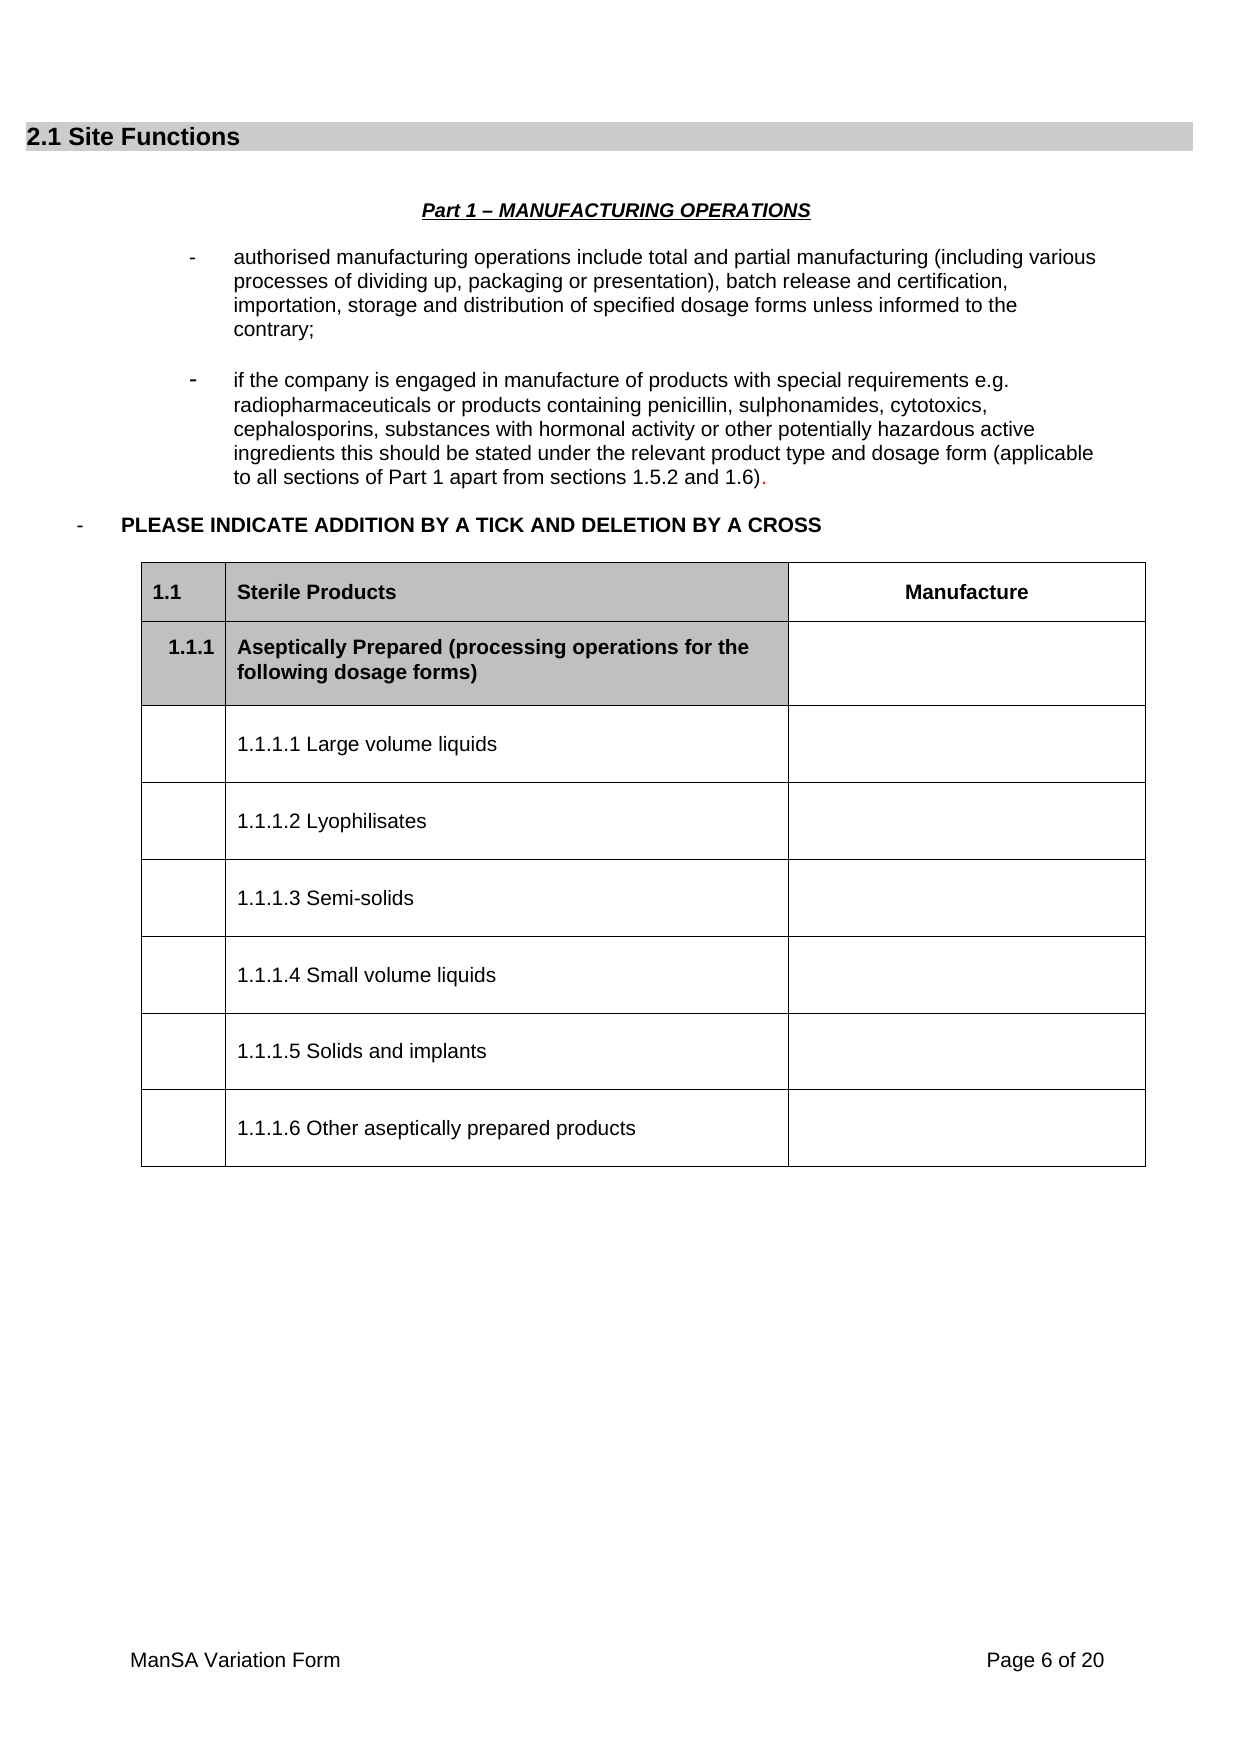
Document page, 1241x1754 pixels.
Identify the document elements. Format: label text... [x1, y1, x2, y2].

list PLEASE INDICATE ADDITION BY A TICK AND DELETION BY A CROSS [76, 513, 1104, 537]
table_cell [789, 1090, 1145, 1166]
table_cell [142, 783, 225, 859]
table_cell [789, 1014, 1145, 1089]
table_cell [142, 1014, 225, 1089]
table_header Sterile Products [226, 563, 788, 621]
table_header Manufacture [789, 563, 1145, 621]
table_cell 1.1.1 [142, 622, 225, 705]
list authorised manufacturing operations include total and partial manufacturing (including various processes of dividing up, packaging or presentation), batch release and certification, importation, storage and distribution of specified dosage forms unless informed to the contrary; [189, 245, 1104, 341]
table_cell [142, 706, 225, 782]
table_cell [142, 860, 225, 936]
table_cell [789, 937, 1145, 1012]
list if the company is engaged in manufacture of products with special requirements e.g. radiopharmaceuticals or products containing penicillin, sulphonamides, cytotoxics, cephalosporins, substances with hormonal activity or other potentially hazardous active ingredients this should be stated under the relevant product type and dosage form (applicable to all sections of Part 1 apart from sections 1.5.2 and 1.6). [189, 364, 1104, 489]
table_cell 1.1.1.6 Other aseptically prepared products [226, 1090, 788, 1166]
table_cell [142, 937, 225, 1012]
table_cell 1.1.1.3 Semi-solids [226, 860, 788, 936]
table_cell [789, 860, 1145, 936]
text 2.1 Site Functions [26, 122, 1193, 151]
table_cell 1.1.1.5 Solids and implants [226, 1014, 788, 1089]
table_header 1.1 [142, 563, 225, 621]
table_cell Aseptically Prepared (processing operations for the following dosage forms) [226, 622, 788, 705]
table_cell [789, 706, 1145, 782]
table_cell [789, 783, 1145, 859]
table_cell 1.1.1.4 Small volume liquids [226, 937, 788, 1012]
table_cell 1.1.1.2 Lyophilisates [226, 783, 788, 859]
table_cell [142, 1090, 225, 1166]
subtitle Part 1 – MANUFACTURING OPERATIONS [130, 199, 1104, 222]
table_cell [789, 622, 1145, 705]
table_cell 1.1.1.1 Large volume liquids [226, 706, 788, 782]
